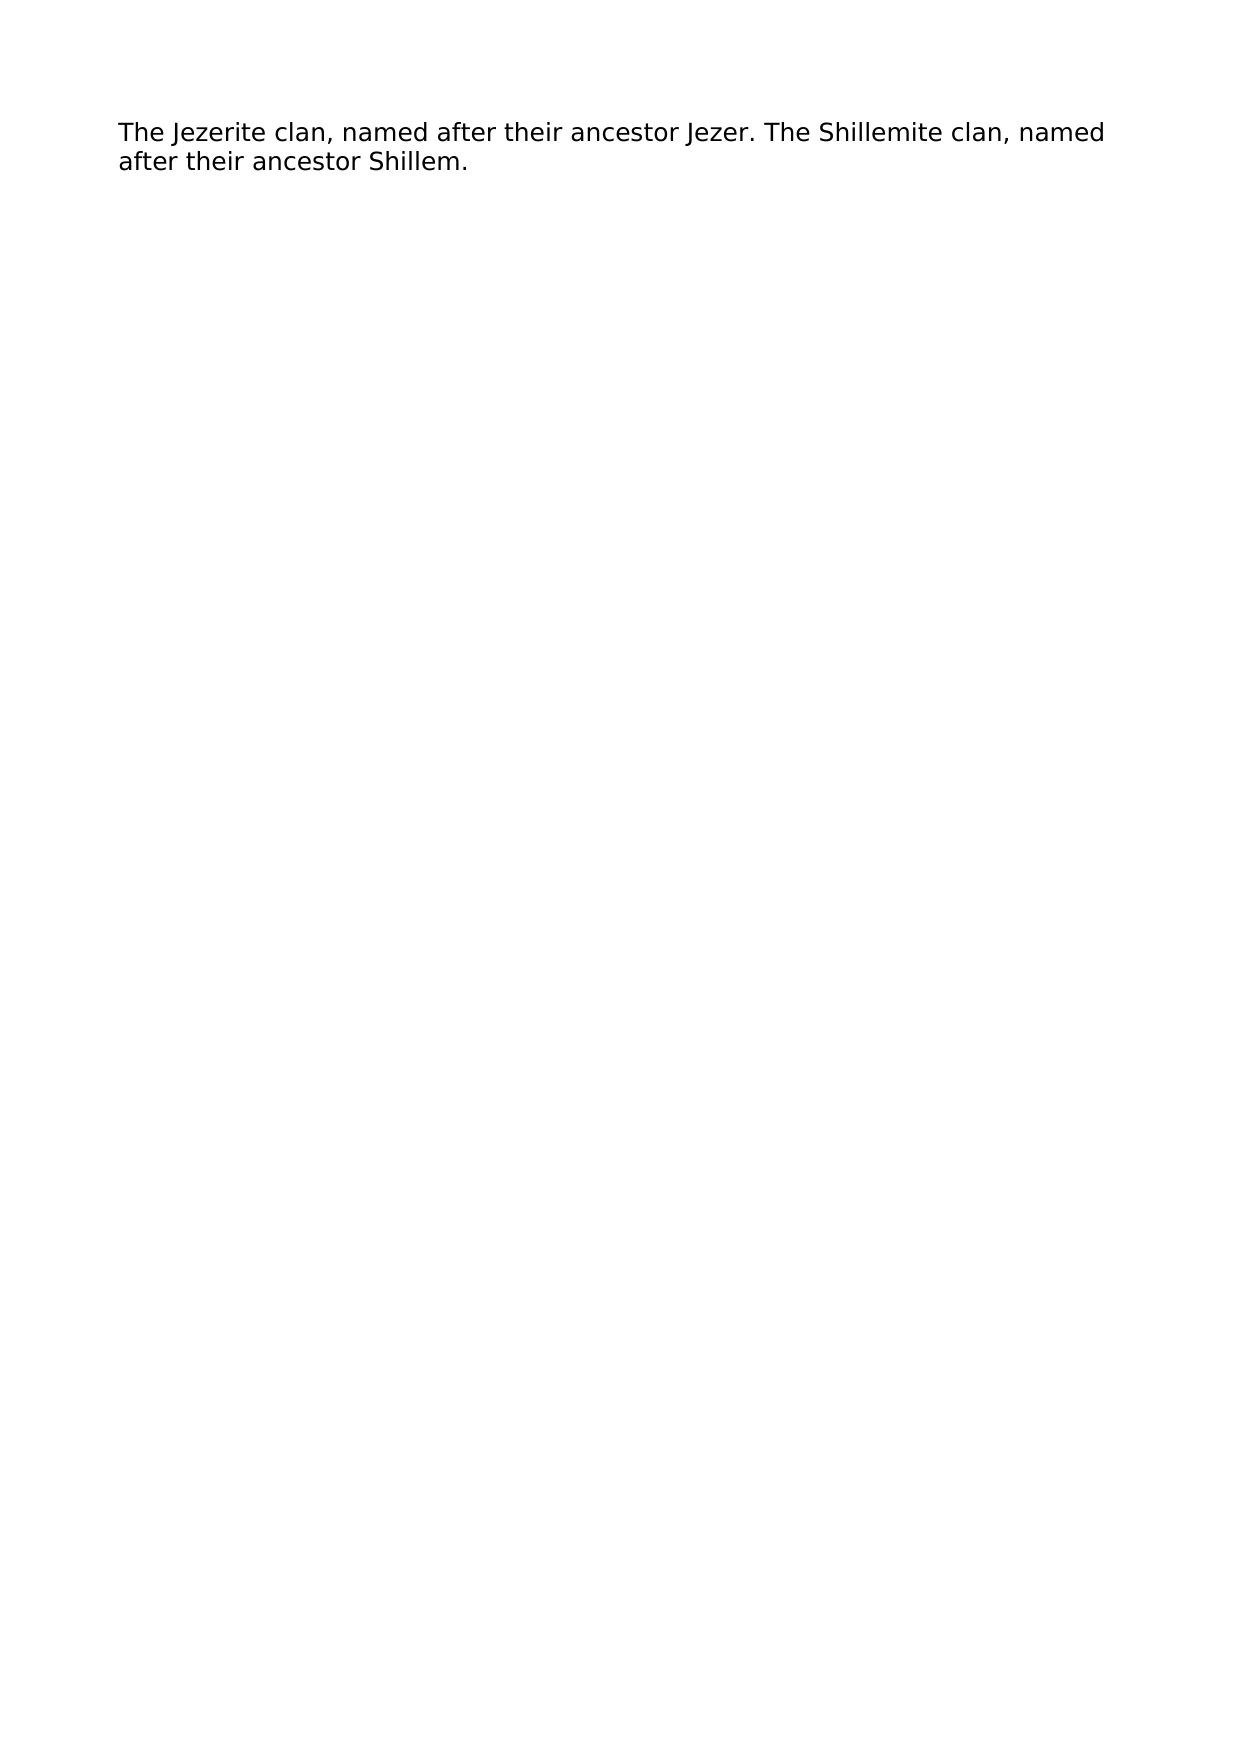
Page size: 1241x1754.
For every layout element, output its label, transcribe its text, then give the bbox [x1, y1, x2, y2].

text The Jezerite clan, named after their ancestor Jezer. The Shillemite clan, named after their ancestor Shillem. [118, 118, 1122, 176]
